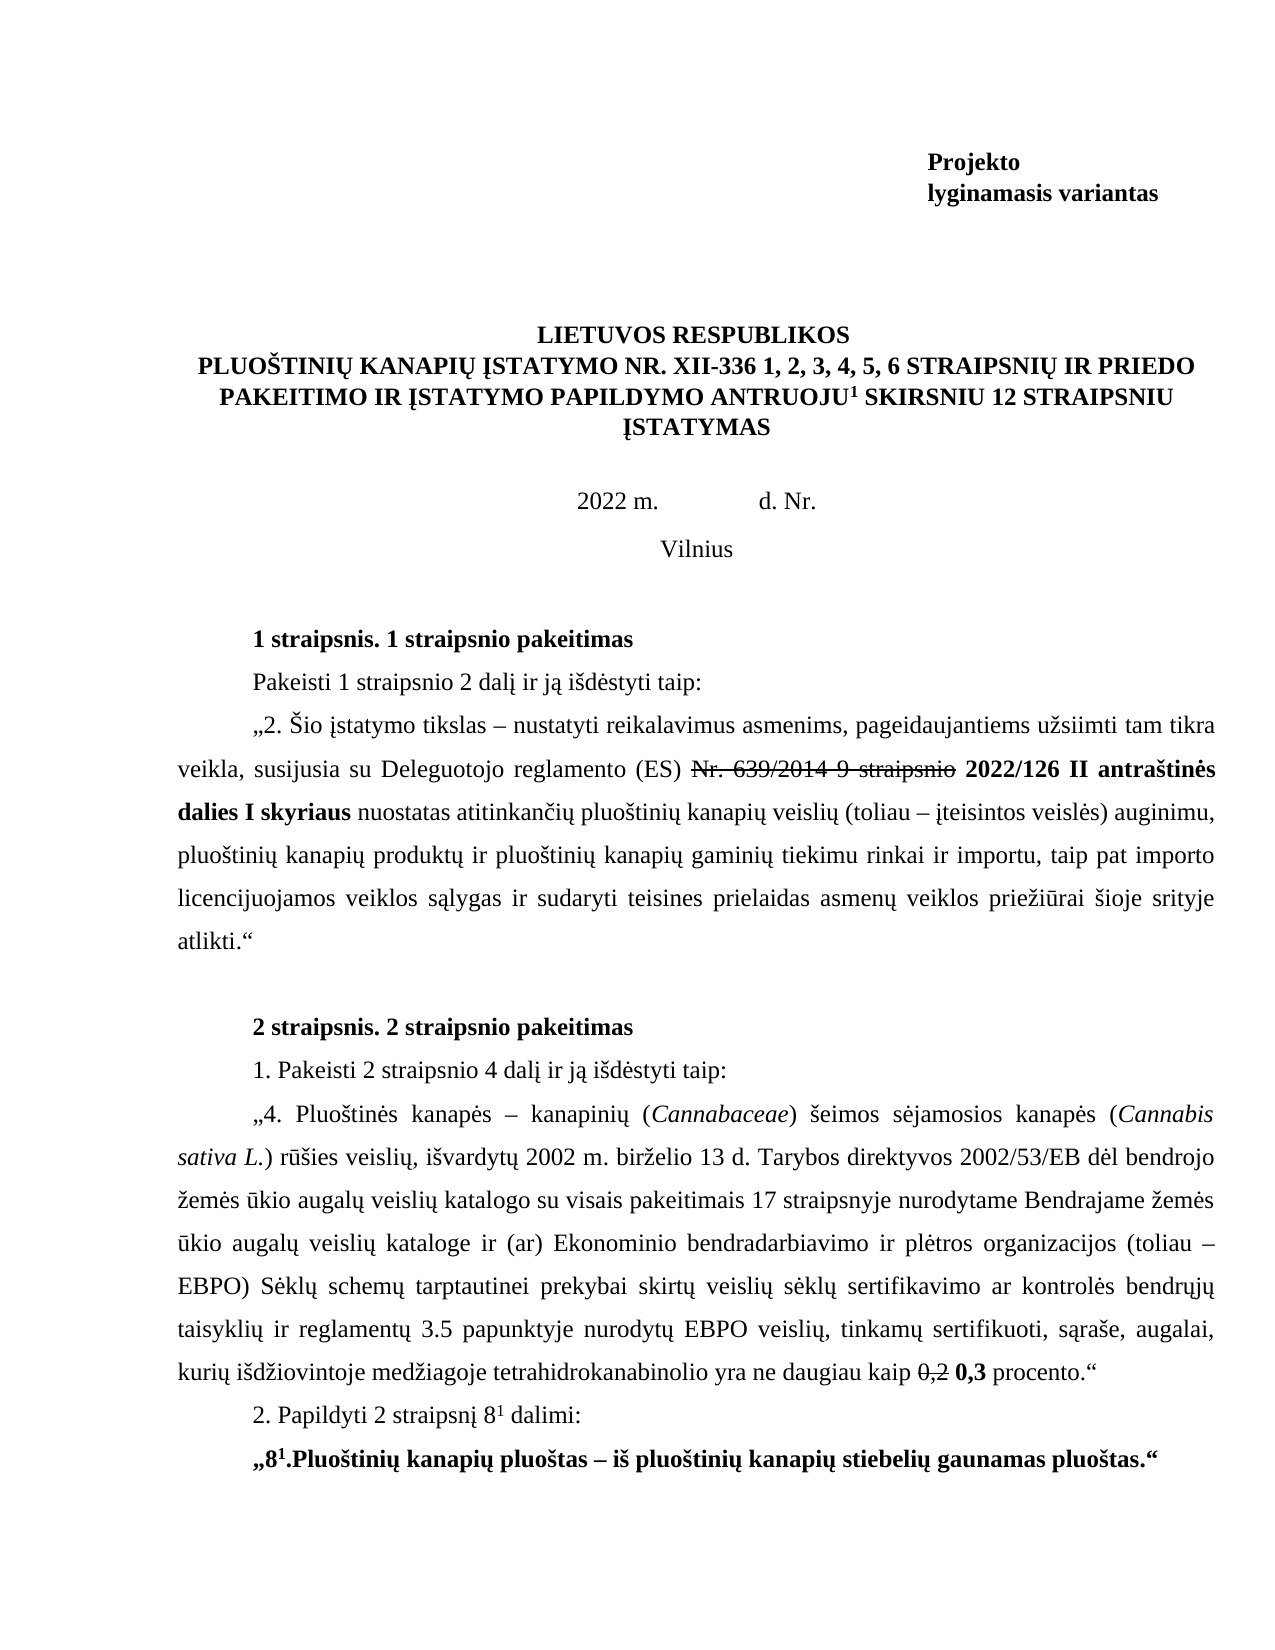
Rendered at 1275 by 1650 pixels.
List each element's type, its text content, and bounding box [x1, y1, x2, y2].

text Projekto [177, 147, 1216, 176]
text 1 straipsnis. 1 straipsnio pakeitimas [177, 624, 1216, 653]
text „4. Pluoštinės kanapės – kanapinių (Cannabaceae) šeimos sėjamosios kanapės (Cannabis sativa L.) rūšies veislių, išvardytų 2002 m. birželio 13 d. Tarybos direktyvos 2002/53/EB dėl bendrojo žemės ūkio augalų veislių katalogo su visais pakeitimais 17 straipsnyje nurodytame Bendrajame žemės ūkio augalų veislių kataloge ir (ar) Ekonominio bendradarbiavimo ir plėtros organizacijos (toliau – EBPO) Sėklų schemų tarptautinei prekybai skirtų veislių sėklų sertifikavimo ar kontrolės bendrųjų taisyklių ir reglamentų 3.5 papunktyje nurodytų EBPO veislių, tinkamų sertifikuoti, sąraše, augalai, kurių išdžiovintoje medžiagoje tetrahidrokanabinolio yra ne daugiau kaip 0,2 0,3 procento.“ [177, 1099, 1216, 1386]
text lyginamasis variantas [177, 178, 1216, 206]
text Vilnius [177, 534, 1216, 562]
text LIETUVOS RESPUBLIKOS [177, 320, 1216, 349]
text Pakeisti 1 straipsnio 2 dalį ir ją išdėstyti taip: [177, 667, 1216, 696]
text „81.Pluoštinių kanapių pluoštas – iš pluoštinių kanapių stiebelių gaunamas pluoštas.“ [177, 1444, 1216, 1472]
text „2. Šio įstatymo tikslas – nustatyti reikalavimus asmenims, pageidaujantiems užsiimti tam tikra veikla, susijusia su Deleguotojo reglamento (ES) Nr. 639/2014 9 straipsnio 2022/126 II antraštinės dalies I skyriaus nuostatas atitinkančių pluoštinių kanapių veislių (toliau – įteisintos veislės) auginimu, pluoštinių kanapių produktų ir pluoštinių kanapių gaminių tiekimu rinkai ir importu, taip pat importo licencijuojamos veiklos sąlygas ir sudaryti teisines prielaidas asmenų veiklos priežiūrai šioje srityje atlikti.“ [177, 711, 1216, 955]
text 2022 m. d. Nr. [177, 486, 1216, 515]
text 1. Pakeisti 2 straipsnio 4 dalį ir ją išdėstyti taip: [177, 1056, 1216, 1084]
text 2. Papildyti 2 straipsnį 81 dalimi: [177, 1401, 1216, 1429]
text PLUOŠTINIŲ KANAPIŲ ĮSTATYMO NR. XII-336 1, 2, 3, 4, 5, 6 STRAIPSNIŲ IR PRIEDO PAKEITIMO IR ĮSTATYMO PAPILDYMO ANTRUOJU1 SKIRSNIU 12 STRAIPSNIU ĮSTATYMAS [177, 351, 1216, 441]
text 2 straipsnis. 2 straipsnio pakeitimas [177, 1012, 1216, 1041]
